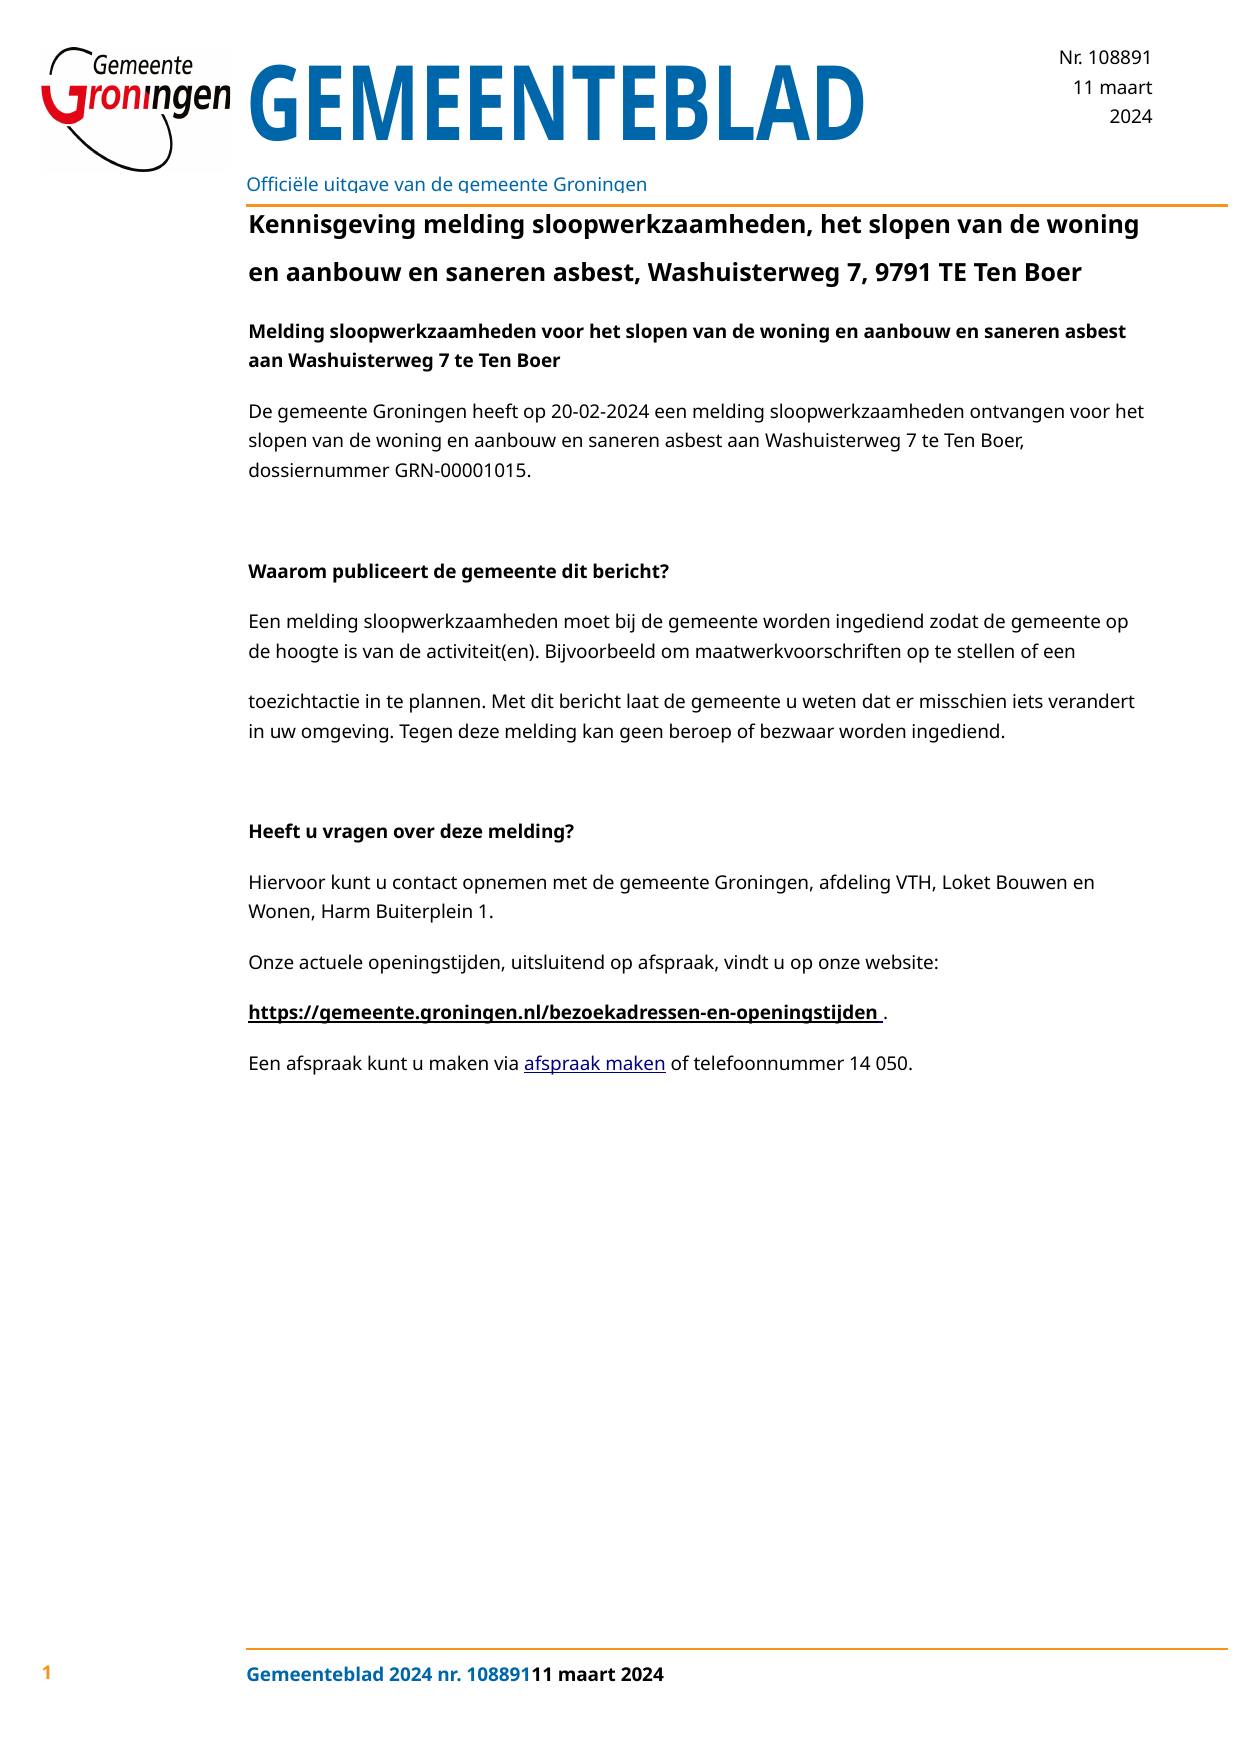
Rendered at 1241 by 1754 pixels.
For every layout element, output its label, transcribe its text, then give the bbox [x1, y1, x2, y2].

text Kennisgeving melding sloopwerkzaamheden, het slopen van de woning en aanbouw en saneren asbest, Washuisterweg 7, 9791 TE Ten Boer [248, 207, 1152, 288]
text toezichtactie in te plannen. Met dit bericht laat de gemeente u weten dat er misschien iets verandert in uw omgeving. Tegen deze melding kan geen beroep of bezwaar worden ingediend. [248, 688, 1152, 744]
text Heeft u vragen over deze melding? [248, 819, 1152, 844]
picture [41, 47, 231, 172]
text Waarom publiceert de gemeente dit bericht? [248, 558, 1152, 584]
text Onze actuele openingstijden, uitsluitend op afspraak, vindt u op onze website: [248, 949, 1152, 975]
text De gemeente Groningen heeft op 20-02-2024 een melding sloopwerkzaamheden ontvangen voor het slopen van de woning en aanbouw en saneren asbest aan Washuisterweg 7 te Ten Boer, dossiernummer GRN-00001015. [248, 398, 1152, 483]
text Hiervoor kunt u contact opnemen met de gemeente Groningen, afdeling VTH, Loket Bouwen en Wonen, Harm Buiterplein 1. [248, 869, 1152, 924]
text https://gemeente.groningen.nl/bezoekadressen-en-openingstijden . [248, 999, 1152, 1025]
text Een melding sloopwerkzaamheden moet bij de gemeente worden ingediend zodat de gemeente op de hoogte is van de activiteit(en). Bijvoorbeeld om maatwerkvoorschriften op te stellen of een [248, 608, 1152, 664]
text Melding sloopwerkzaamheden voor het slopen van de woning en aanbouw en saneren asbest aan Washuisterweg 7 te Ten Boer [248, 318, 1152, 373]
text Een afspraak kunt u maken via afspraak maken of telefoonnummer 14 050. [248, 1050, 1152, 1076]
